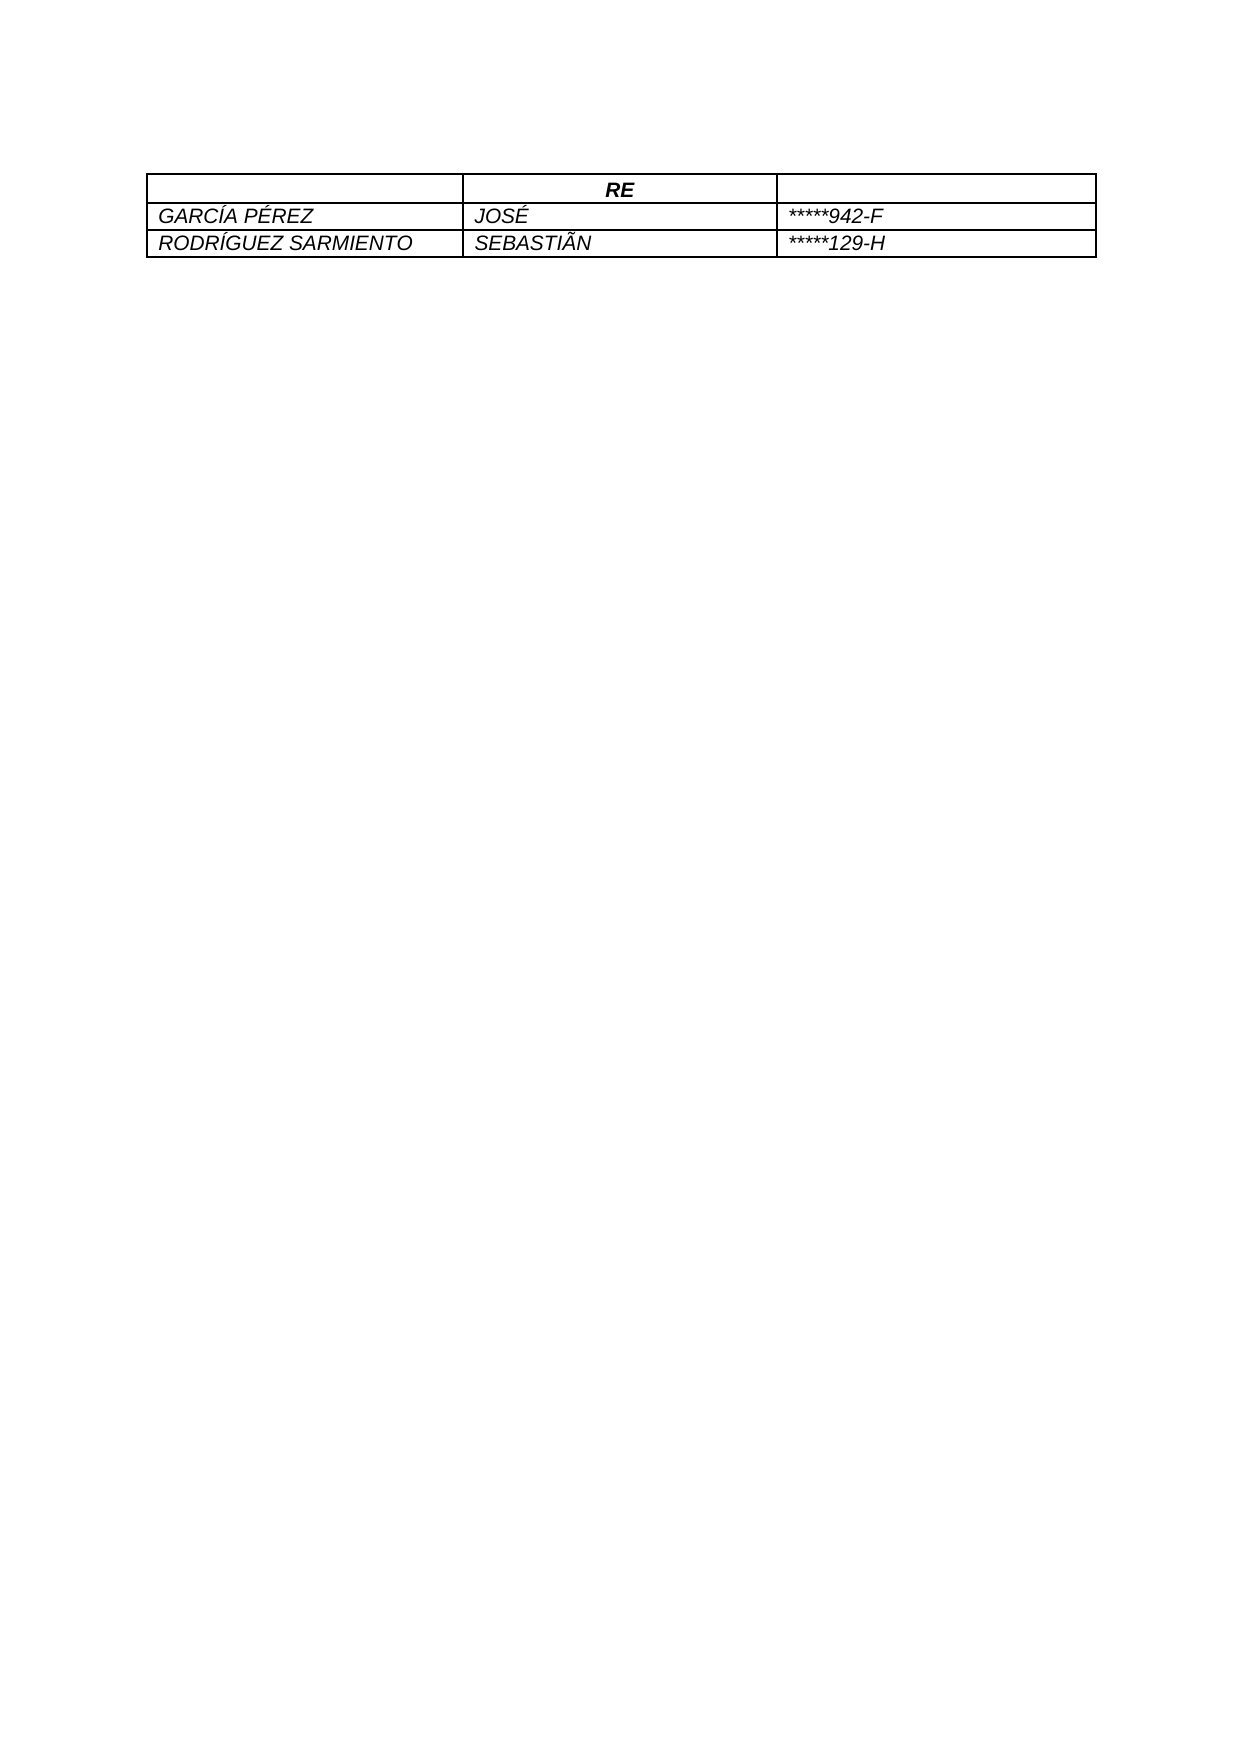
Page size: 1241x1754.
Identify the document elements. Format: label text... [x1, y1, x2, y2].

table_header RE [464, 175, 776, 202]
table_cell GARCÍA PÉREZ [148, 204, 462, 229]
table_header [778, 175, 1095, 202]
table_cell SEBASTIÃN [464, 231, 776, 256]
table_cell *****942-F [778, 204, 1095, 229]
table_header [148, 175, 462, 202]
table_cell *****129-H [778, 231, 1095, 256]
table_cell JOSÉ [464, 204, 776, 229]
table_cell RODRÍGUEZ SARMIENTO [148, 231, 462, 256]
